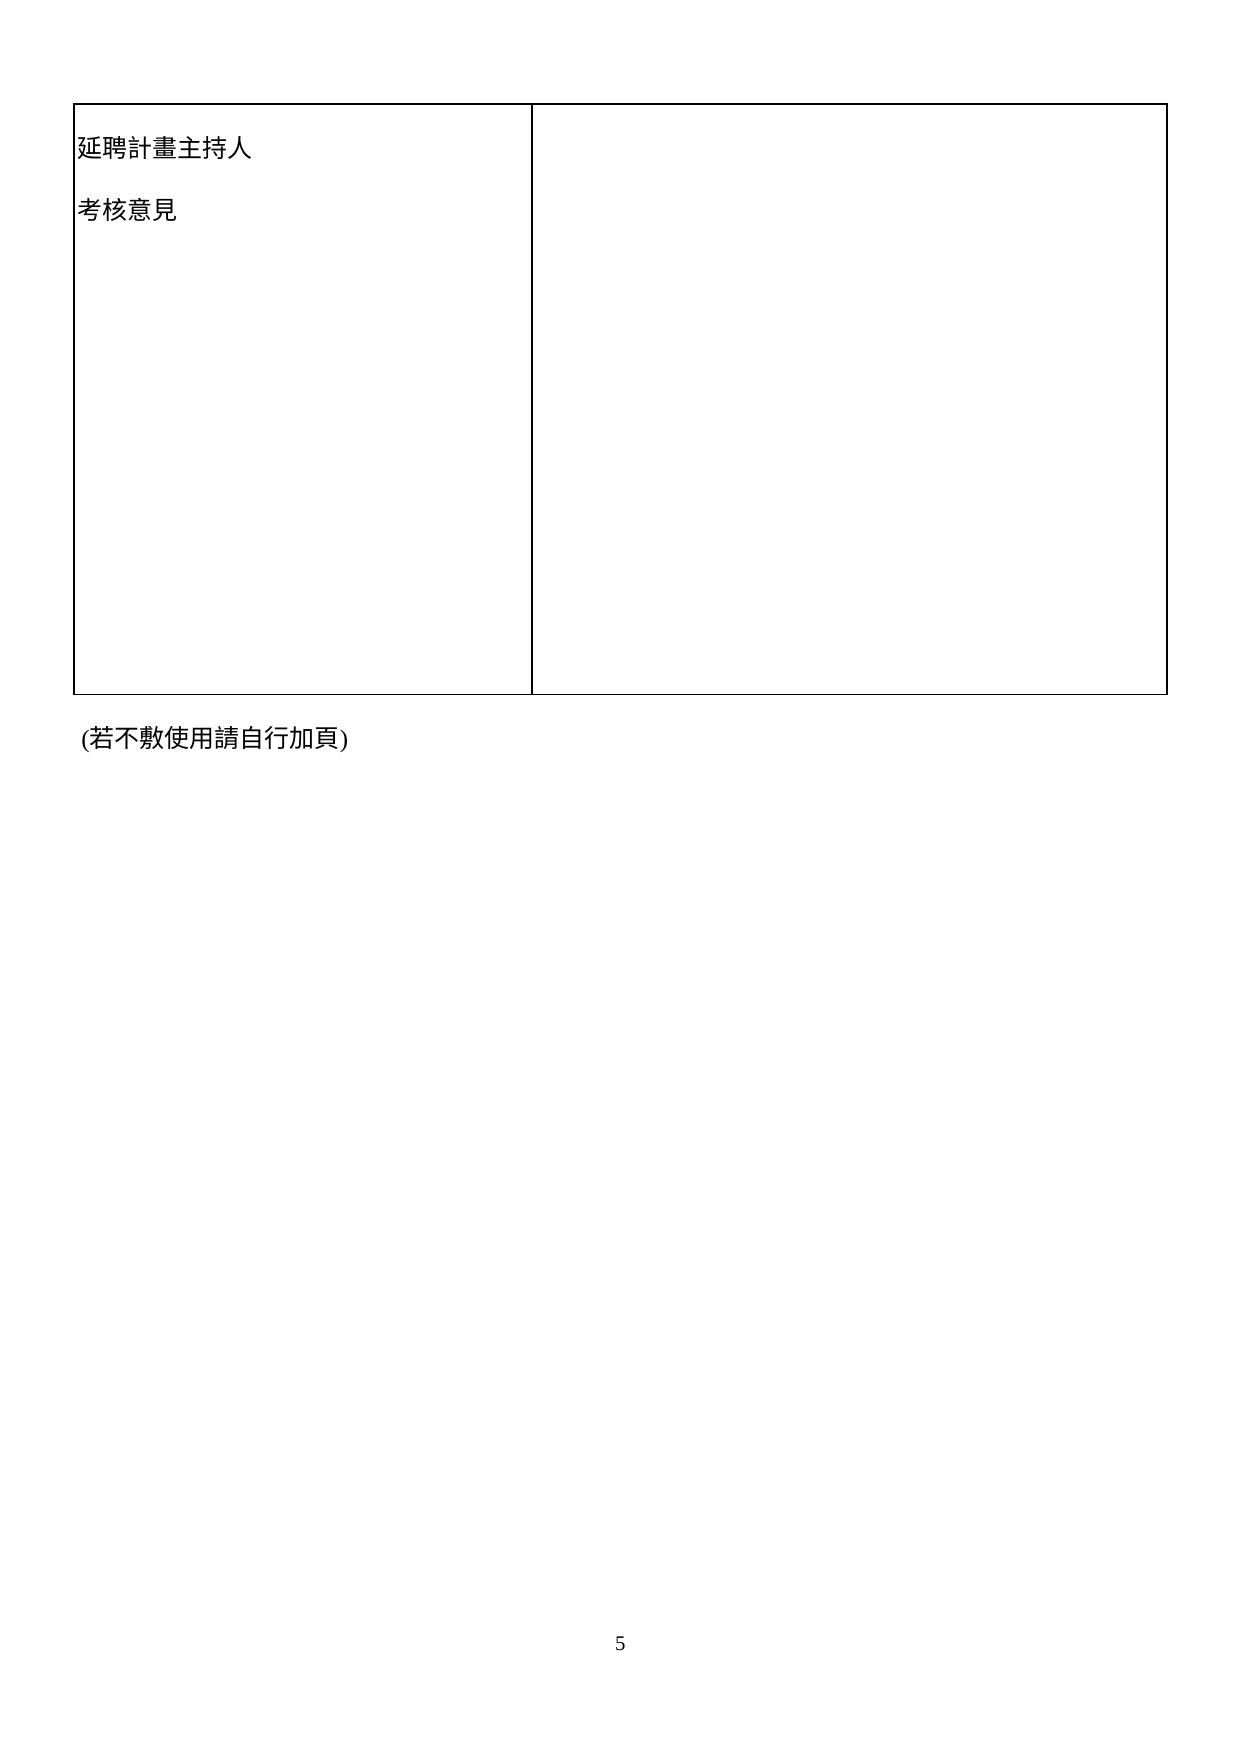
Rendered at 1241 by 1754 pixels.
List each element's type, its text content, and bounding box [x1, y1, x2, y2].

table_cell [533, 105, 1166, 693]
table_cell 延聘計畫主持人 考核意見 [75, 105, 531, 693]
text (若不敷使用請自行加頁) [75, 695, 1165, 757]
